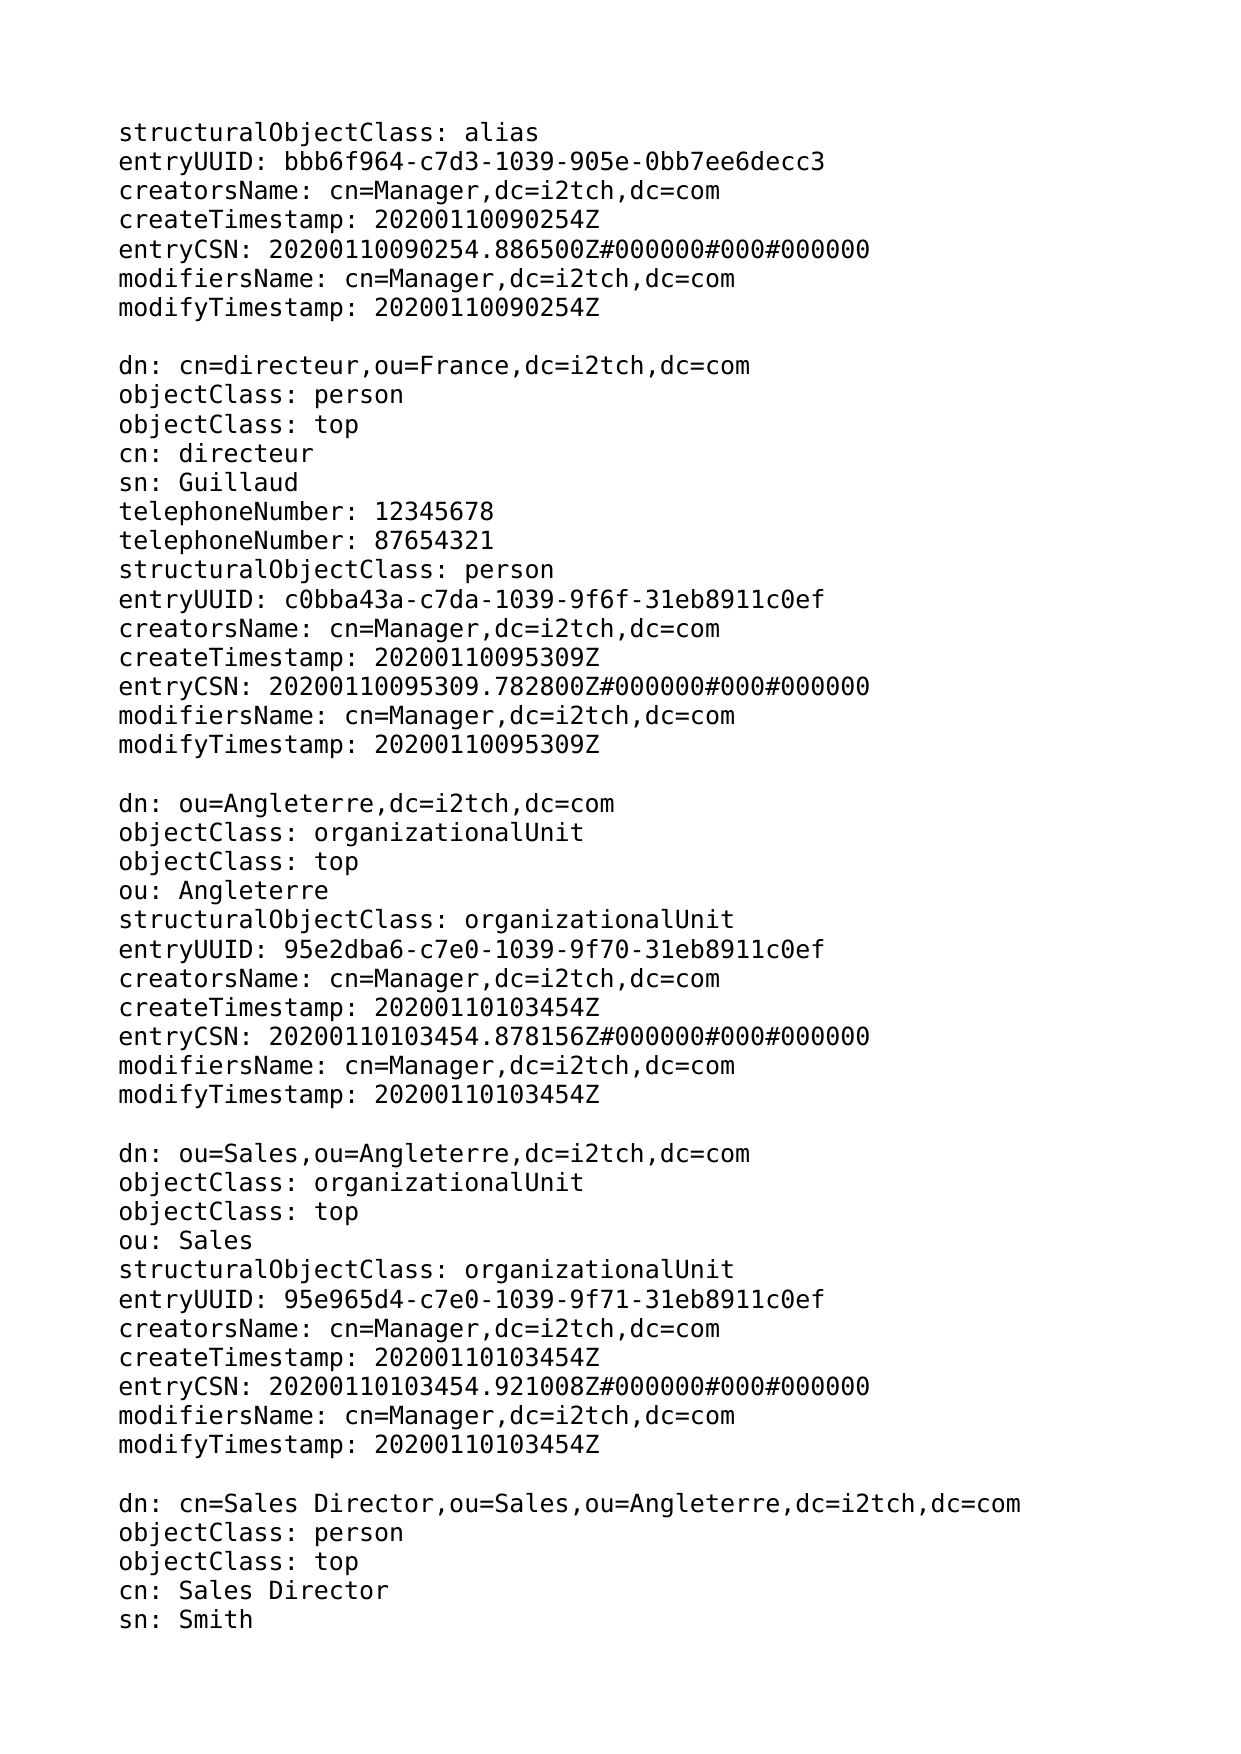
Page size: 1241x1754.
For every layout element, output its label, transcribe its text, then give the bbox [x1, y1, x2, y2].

text structuralObjectClass: alias entryUUID: bbb6f964-c7d3-1039-905e-0bb7ee6decc3 creatorsName: cn=Manager,dc=i2tch,dc=com createTimestamp: 20200110090254Z entryCSN: 20200110090254.886500Z#000000#000#000000 modifiersName: cn=Manager,dc=i2tch,dc=com modifyTimestamp: 20200110090254Z dn: cn=directeur,ou=France,dc=i2tch,dc=com objectClass: person objectClass: top cn: directeur sn: Guillaud telephoneNumber: 12345678 telephoneNumber: 87654321 structuralObjectClass: person entryUUID: c0bba43a-c7da-1039-9f6f-31eb8911c0ef creatorsName: cn=Manager,dc=i2tch,dc=com createTimestamp: 20200110095309Z entryCSN: 20200110095309.782800Z#000000#000#000000 modifiersName: cn=Manager,dc=i2tch,dc=com modifyTimestamp: 20200110095309Z dn: ou=Angleterre,dc=i2tch,dc=com objectClass: organizationalUnit objectClass: top ou: Angleterre structuralObjectClass: organizationalUnit entryUUID: 95e2dba6-c7e0-1039-9f70-31eb8911c0ef creatorsName: cn=Manager,dc=i2tch,dc=com createTimestamp: 20200110103454Z entryCSN: 20200110103454.878156Z#000000#000#000000 modifiersName: cn=Manager,dc=i2tch,dc=com modifyTimestamp: 20200110103454Z dn: ou=Sales,ou=Angleterre,dc=i2tch,dc=com objectClass: organizationalUnit objectClass: top ou: Sales structuralObjectClass: organizationalUnit entryUUID: 95e965d4-c7e0-1039-9f71-31eb8911c0ef creatorsName: cn=Manager,dc=i2tch,dc=com createTimestamp: 20200110103454Z entryCSN: 20200110103454.921008Z#000000#000#000000 modifiersName: cn=Manager,dc=i2tch,dc=com modifyTimestamp: 20200110103454Z dn: cn=Sales Director,ou=Sales,ou=Angleterre,dc=i2tch,dc=com objectClass: person objectClass: top cn: Sales Director sn: Smith [118, 118, 1122, 1635]
